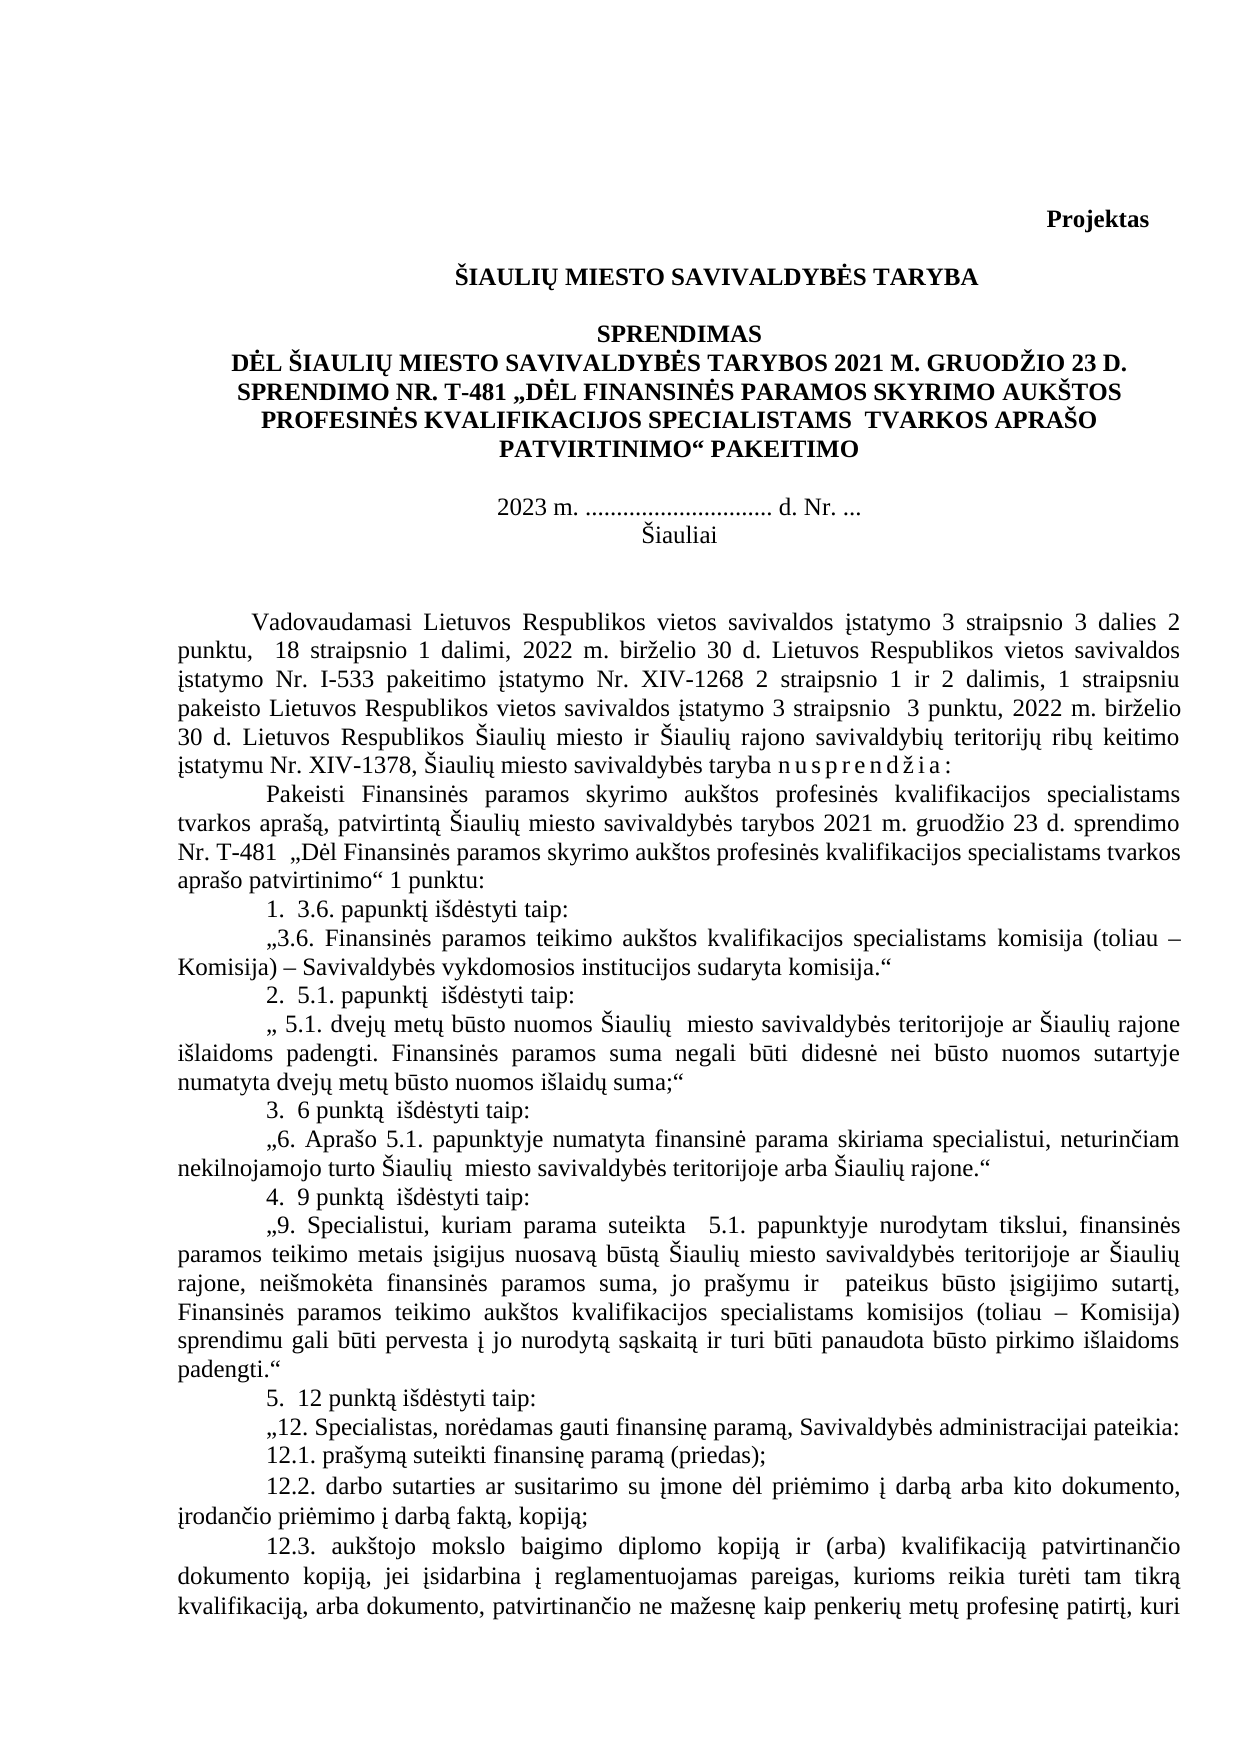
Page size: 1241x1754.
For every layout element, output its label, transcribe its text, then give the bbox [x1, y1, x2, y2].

text Pakeisti Finansinės paramos skyrimo aukštos profesinės kvalifikacijos specialistams tvarkos aprašą, patvirtintą Šiaulių miesto savivaldybės tarybos 2021 m. gruodžio 23 d. sprendimo Nr. T-481 „Dėl Finansinės paramos skyrimo aukštos profesinės kvalifikacijos specialistams tvarkos aprašo patvirtinimo“ 1 punktu: [177, 779, 1181, 894]
text 2. 5.1. papunktį išdėstyti taip: [177, 981, 1181, 1009]
text „12. Specialistas, norėdamas gauti finansinę paramą, Savivaldybės administracijai pateikia: [177, 1412, 1181, 1441]
text DĖL ŠIAULIŲ MIESTO SAVIVALDYBĖS TARYBOS 2021 M. GRUODŽIO 23 D. SPRENDIMO NR. T-481 „DĖL FINANSINĖS PARAMOS SKYRIMO AUKŠTOS PROFESINĖS KVALIFIKACIJOS SPECIALISTAMS TVARKOS APRAŠO PATVIRTINIMO“ PAKEITIMO [177, 348, 1181, 463]
text 1. 3.6. papunktį išdėstyti taip: [177, 894, 1181, 923]
text 12.1. prašymą suteikti finansinę paramą (priedas); [177, 1441, 1181, 1469]
text 3. 6 punktą išdėstyti taip: [177, 1096, 1181, 1124]
subtitle Projektas [177, 204, 1181, 233]
subtitle ŠIAULIŲ MIESTO SAVIVALDYBĖS TARYBA [177, 262, 1181, 291]
text SPRENDIMAS [177, 319, 1181, 348]
text 4. 9 punktą išdėstyti taip: [177, 1182, 1181, 1211]
text 2023 m. .............................. d. Nr. ... [177, 492, 1181, 521]
text Vadovaudamasi Lietuvos Respublikos vietos savivaldos įstatymo 3 straipsnio 3 dalies 2 punktu, 18 straipsnio 1 dalimi, 2022 m. birželio 30 d. Lietuvos Respublikos vietos savivaldos įstatymo Nr. I-533 pakeitimo įstatymo Nr. XIV-1268 2 straipsnio 1 ir 2 dalimis, 1 straipsniu pakeisto Lietuvos Respublikos vietos savivaldos įstatymo 3 straipsnio 3 punktu, 2022 m. birželio 30 d. Lietuvos Respublikos Šiaulių miesto ir Šiaulių rajono savivaldybių teritorijų ribų keitimo įstatymu Nr. XIV-1378, Šiaulių miesto savivaldybės taryba nusprendžia: [177, 607, 1181, 779]
text „6. Aprašo 5.1. papunktyje numatyta finansinė parama skiriama specialistui, neturinčiam nekilnojamojo turto Šiaulių miesto savivaldybės teritorijoje arba Šiaulių rajone.“ [177, 1124, 1181, 1182]
text „9. Specialistui, kuriam parama suteikta 5.1. papunktyje nurodytam tikslui, finansinės paramos teikimo metais įsigijus nuosavą būstą Šiaulių miesto savivaldybės teritorijoje ar Šiaulių rajone, neišmokėta finansinės paramos suma, jo prašymu ir pateikus būsto įsigijimo sutartį, Finansinės paramos teikimo aukštos kvalifikacijos specialistams komisijos (toliau – Komisija) sprendimu gali būti pervesta į jo nurodytą sąskaitą ir turi būti panaudota būsto pirkimo išlaidoms padengti.“ [177, 1211, 1181, 1383]
text 5. 12 punktą išdėstyti taip: [177, 1383, 1181, 1412]
text 12.3. aukštojo mokslo baigimo diplomo kopiją ir (arba) kvalifikaciją patvirtinančio dokumento kopiją, jei įsidarbina į reglamentuojamas pareigas, kurioms reikia turėti tam tikrą kvalifikaciją, arba dokumento, patvirtinančio ne mažesnę kaip penkerių metų profesinę patirtį, kuri [177, 1531, 1181, 1620]
text Šiauliai [177, 521, 1181, 549]
text 12.2. darbo sutarties ar susitarimo su įmone dėl priėmimo į darbą arba kito dokumento, įrodančio priėmimo į darbą faktą, kopiją; [177, 1471, 1181, 1529]
text „ 5.1. dvejų metų būsto nuomos Šiaulių miesto savivaldybės teritorijoje ar Šiaulių rajone išlaidoms padengti. Finansinės paramos suma negali būti didesnė nei būsto nuomos sutartyje numatyta dvejų metų būsto nuomos išlaidų suma;“ [177, 1009, 1181, 1096]
text „3.6. Finansinės paramos teikimo aukštos kvalifikacijos specialistams komisija (toliau – Komisija) – Savivaldybės vykdomosios institucijos sudaryta komisija.“ [177, 923, 1181, 981]
